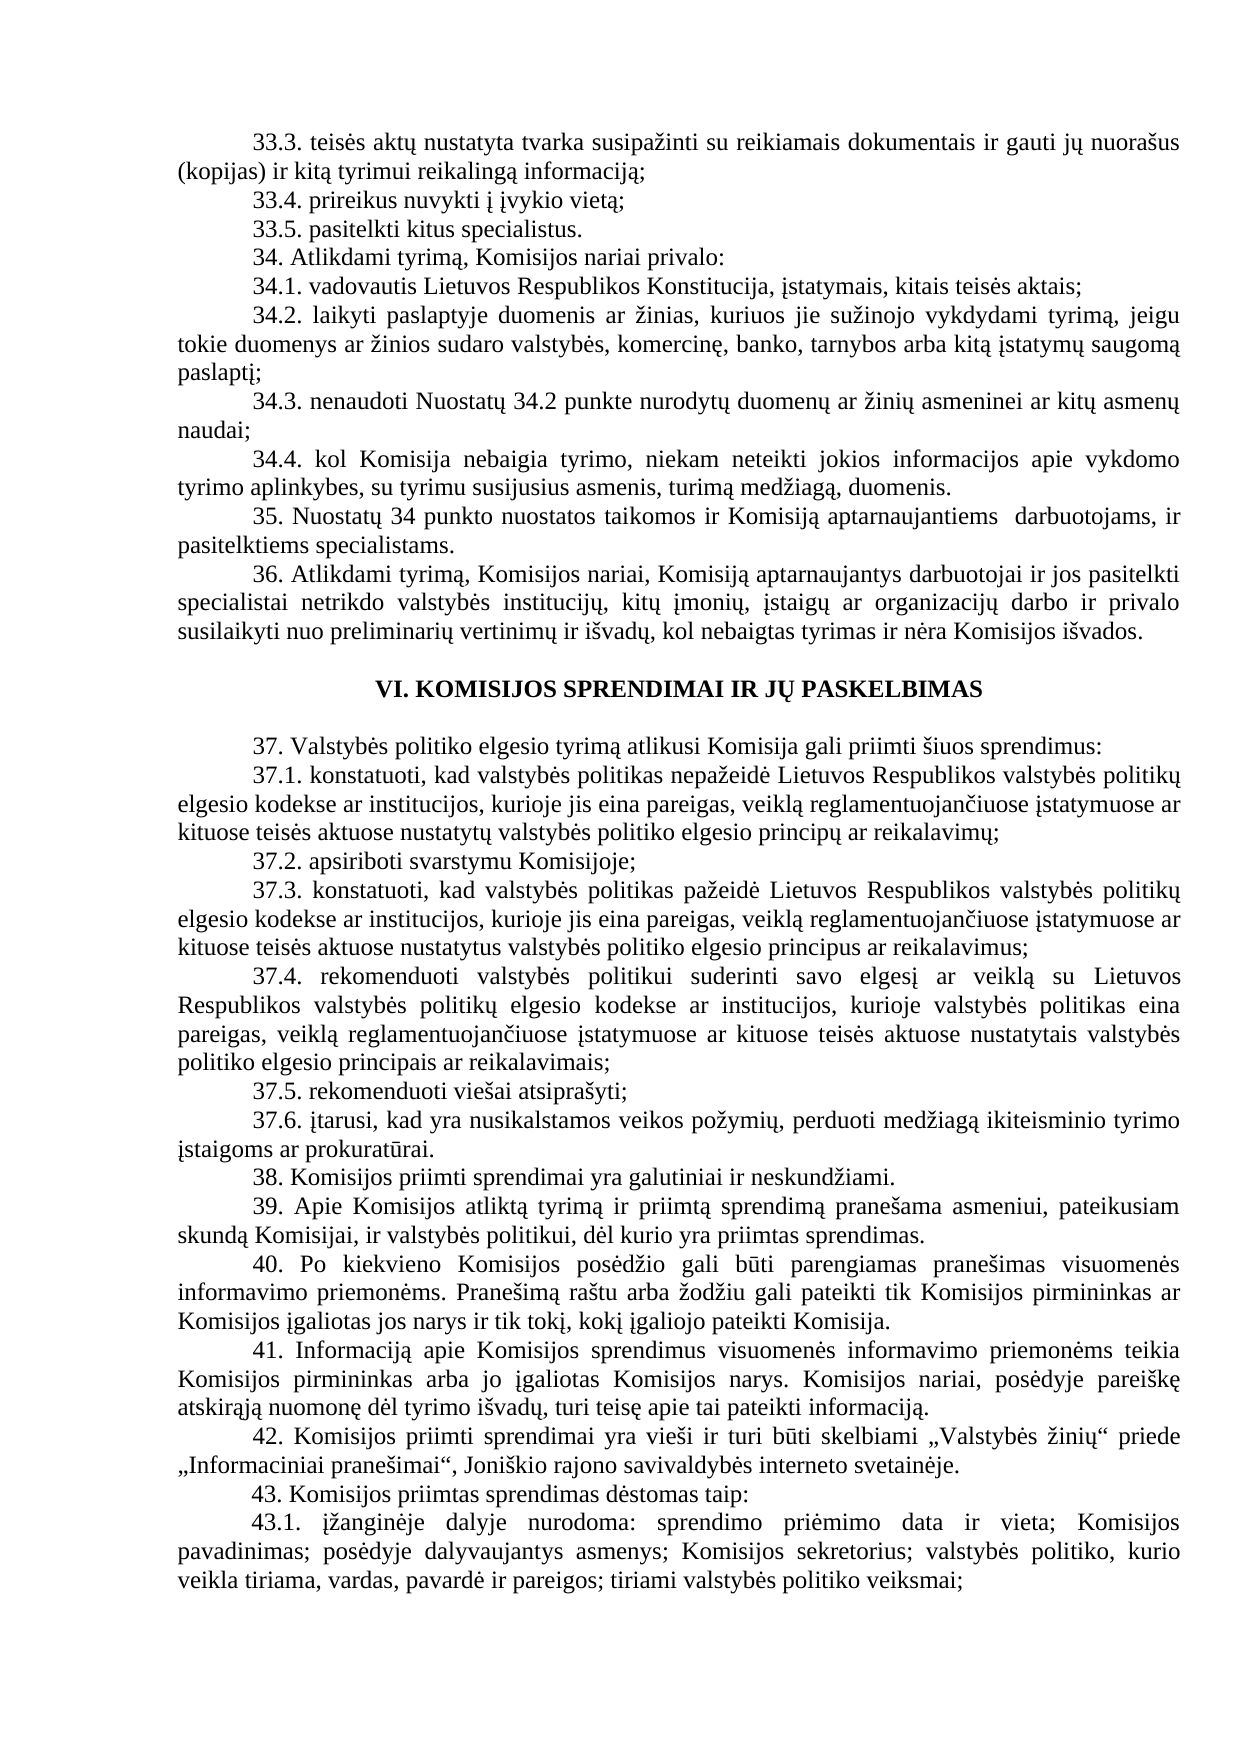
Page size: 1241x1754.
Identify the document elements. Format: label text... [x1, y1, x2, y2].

text 34. Atlikdami tyrimą, Komisijos nariai privalo: [177, 242, 1181, 271]
text 40. Po kiekvieno Komisijos posėdžio gali būti parengiamas pranešimas visuomenės informavimo priemonėms. Pranešimą raštu arba žodžiu gali pateikti tik Komisijos pirmininkas ar Komisijos įgaliotas jos narys ir tik tokį, kokį įgaliojo pateikti Komisija. [177, 1249, 1181, 1335]
text 37.4. rekomenduoti valstybės politikui suderinti savo elgesį ar veiklą su Lietuvos Respublikos valstybės politikų elgesio kodekse ar institucijos, kurioje valstybės politikas eina pareigas, veiklą reglamentuojančiuose įstatymuose ar kituose teisės aktuose nustatytais valstybės politiko elgesio principais ar reikalavimais; [177, 961, 1181, 1076]
text 37.6. įtarusi, kad yra nusikalstamos veikos požymių, perduoti medžiagą ikiteisminio tyrimo įstaigoms ar prokuratūrai. [177, 1105, 1181, 1162]
text 43. Komisijos priimtas sprendimas dėstomas taip: [177, 1479, 1181, 1507]
text 41. Informaciją apie Komisijos sprendimus visuomenės informavimo priemonėms teikia Komisijos pirmininkas arba jo įgaliotas Komisijos narys. Komisijos nariai, posėdyje pareiškę atskirąją nuomonę dėl tyrimo išvadų, turi teisę apie tai pateikti informaciją. [177, 1335, 1181, 1421]
text 38. Komisijos priimti sprendimai yra galutiniai ir neskundžiami. [177, 1162, 1181, 1191]
text 37.3. konstatuoti, kad valstybės politikas pažeidė Lietuvos Respublikos valstybės politikų elgesio kodekse ar institucijos, kurioje jis eina pareigas, veiklą reglamentuojančiuose įstatymuose ar kituose teisės aktuose nustatytus valstybės politiko elgesio principus ar reikalavimus; [177, 875, 1181, 961]
text 34.3. nenaudoti Nuostatų 34.2 punkte nurodytų duomenų ar žinių asmeninei ar kitų asmenų naudai; [177, 386, 1181, 444]
text 34.2. laikyti paslaptyje duomenis ar žinias, kuriuos jie sužinojo vykdydami tyrimą, jeigu tokie duomenys ar žinios sudaro valstybės, komercinę, banko, tarnybos arba kitą įstatymų saugomą paslaptį; [177, 300, 1181, 386]
text 34.4. kol Komisija nebaigia tyrimo, niekam neteikti jokios informacijos apie vykdomo tyrimo aplinkybes, su tyrimu susijusius asmenis, turimą medžiagą, duomenis. [177, 444, 1181, 501]
text 37.2. apsiriboti svarstymu Komisijoje; [177, 846, 1181, 875]
text 33.5. pasitelkti kitus specialistus. [177, 214, 1181, 242]
text 37.1. konstatuoti, kad valstybės politikas nepažeidė Lietuvos Respublikos valstybės politikų elgesio kodekse ar institucijos, kurioje jis eina pareigas, veiklą reglamentuojančiuose įstatymuose ar kituose teisės aktuose nustatytų valstybės politiko elgesio principų ar reikalavimų; [177, 760, 1181, 846]
text 42. Komisijos priimti sprendimai yra vieši ir turi būti skelbiami „Valstybės žinių“ priede „Informaciniai pranešimai“, Joniškio rajono savivaldybės interneto svetainėje. [177, 1421, 1181, 1479]
text 43.1. įžanginėje dalyje nurodoma: sprendimo priėmimo data ir vieta; Komisijos pavadinimas; posėdyje dalyvaujantys asmenys; Komisijos sekretorius; valstybės politiko, kurio veikla tiriama, vardas, pavardė ir pareigos; tiriami valstybės politiko veiksmai; [177, 1507, 1181, 1594]
text 36. Atlikdami tyrimą, Komisijos nariai, Komisiją aptarnaujantys darbuotojai ir jos pasitelkti specialistai netrikdo valstybės institucijų, kitų įmonių, įstaigų ar organizacijų darbo ir privalo susilaikyti nuo preliminarių vertinimų ir išvadų, kol nebaigtas tyrimas ir nėra Komisijos išvados. [177, 559, 1181, 645]
text 33.4. prireikus nuvykti į įvykio vietą; [177, 185, 1181, 214]
text 34.1. vadovautis Lietuvos Respublikos Konstitucija, įstatymais, kitais teisės aktais; [177, 271, 1181, 300]
text 33.3. teisės aktų nustatyta tvarka susipažinti su reikiamais dokumentais ir gauti jų nuorašus (kopijas) ir kitą tyrimui reikalingą informaciją; [177, 127, 1181, 185]
text 37.5. rekomenduoti viešai atsiprašyti; [177, 1076, 1181, 1105]
text 37. Valstybės politiko elgesio tyrimą atlikusi Komisija gali priimti šiuos sprendimus: [177, 731, 1181, 760]
text 39. Apie Komisijos atliktą tyrimą ir priimtą sprendimą pranešama asmeniui, pateikusiam skundą Komisijai, ir valstybės politikui, dėl kurio yra priimtas sprendimas. [177, 1191, 1181, 1249]
text VI. Komisijos sprendimai ir jų paskelbimas [177, 674, 1181, 702]
text 35. Nuostatų 34 punkto nuostatos taikomos ir Komisiją aptarnaujantiems darbuotojams, ir pasitelktiems specialistams. [177, 501, 1181, 559]
